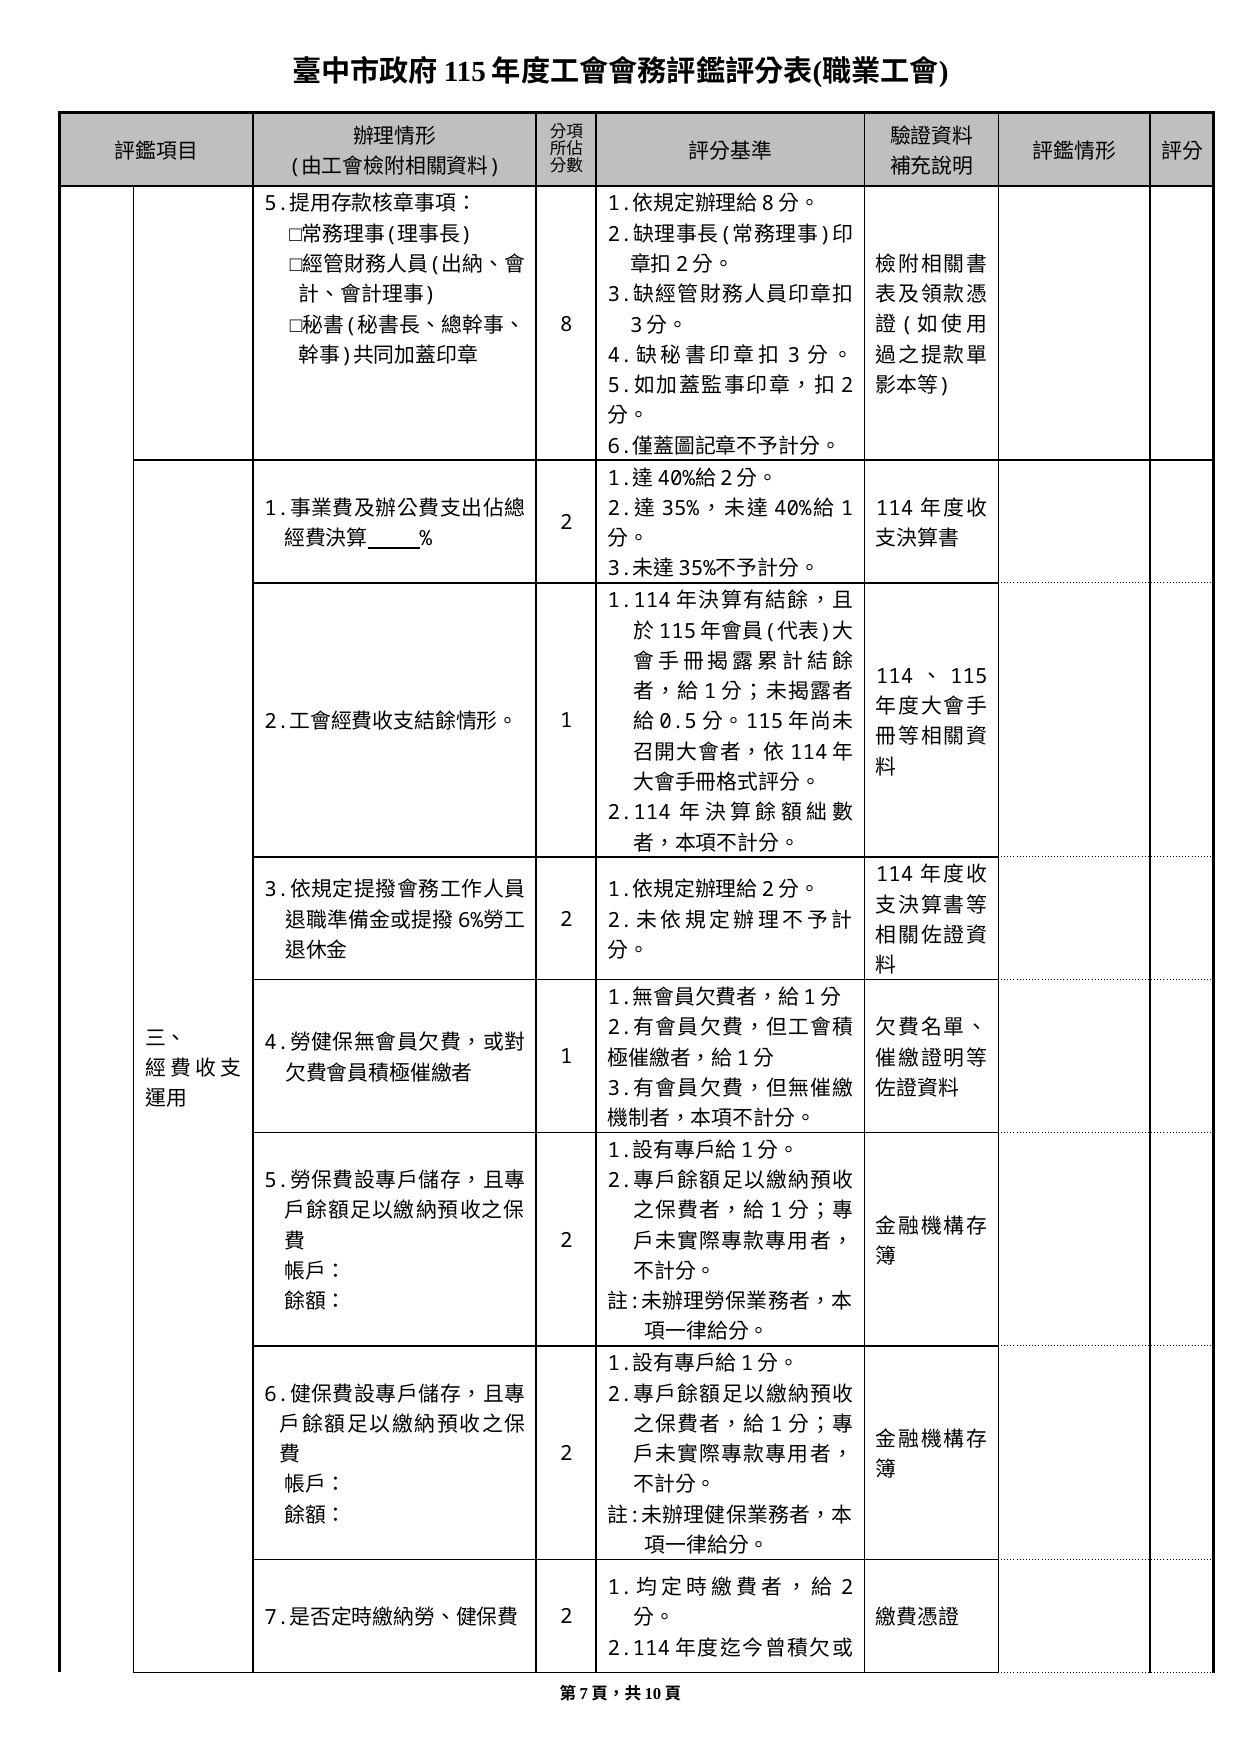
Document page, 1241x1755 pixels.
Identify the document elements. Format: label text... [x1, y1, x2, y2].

table_header 評鑑項目 [61, 114, 252, 185]
table_cell 1.設有專戶給1分。 2.專戶餘額足以繳納預收之保費者，給1分；專戶未實際專款專用者，不計分。 註:未辦理勞保業務者，本項一律給分。 [597, 1133, 864, 1345]
table_cell [999, 1345, 1149, 1558]
table_cell 檢附相關書表及領款憑證(如使用過之提款單影本等) [865, 187, 998, 459]
table_cell 繳費憑證 [865, 1560, 998, 1672]
table_cell 1.事業費及辦公費支出佔總經費決算 % [254, 461, 535, 582]
table_cell 2 [537, 1133, 595, 1345]
table_cell 2 [537, 1347, 595, 1558]
table_cell [999, 1559, 1149, 1672]
table_cell [1151, 979, 1212, 1132]
table_cell 2 [537, 461, 595, 582]
table_header 評分基準 [597, 114, 864, 185]
table_header 驗證資料 補充說明 [865, 114, 998, 185]
table_cell 7.是否定時繳納勞、健保費 [254, 1560, 535, 1672]
table_cell 4.勞健保無會員欠費，或對欠費會員積極催繳者 [254, 980, 535, 1132]
table_cell [1151, 856, 1212, 978]
table_cell 1.設有專戶給1分。 2.專戶餘額足以繳納預收之保費者，給1分；專戶未實際專款專用者，不計分。 註:未辦理健保業務者，本項一律給分。 [597, 1347, 864, 1558]
table_cell 1.達40%給2分。 2.達35%，未達40%給1分。 3.未達35%不予計分。 [597, 461, 864, 582]
table_cell 8 [537, 187, 595, 459]
table_cell 2 [537, 1560, 595, 1672]
table_header 辦理情形 (由工會檢附相關資料) [254, 114, 535, 185]
table_cell 5.勞保費設專戶儲存，且專戶餘額足以繳納預收之保費 帳戶： 餘額： [254, 1133, 535, 1345]
table_cell [1151, 187, 1212, 459]
table_header 評分 [1151, 114, 1212, 185]
table_cell 1.無會員欠費者，給1分 2.有會員欠費，但工會積極催繳者，給1分 3.有會員欠費，但無催繳機制者，本項不計分。 [597, 980, 864, 1132]
table_cell 114年決算有結餘，且於115年會員(代表)大會手冊揭露累計結餘者，給1分；未揭露者給0.5分。115年尚未召開大會者，依114年大會手冊格式評分。 114年決算餘額絀數者，本項不計分。 [597, 584, 864, 856]
table_cell 1.依規定辦理給2分。 2.未依規定辦理不予計分。 [597, 858, 864, 978]
table_cell 114、115年度大會手冊等相關資料 [865, 584, 998, 856]
table_cell 2.工會經費收支結餘情形。 [254, 584, 535, 856]
table_cell [999, 582, 1149, 856]
table_cell 金融機構存簿 [865, 1347, 998, 1558]
table_cell 1 [537, 584, 595, 856]
table_cell 三、 經費收支運用 [134, 461, 252, 1672]
table_cell [999, 856, 1149, 978]
table_cell 1 [537, 980, 595, 1132]
table_cell [1151, 1345, 1212, 1558]
table_cell 金融機構存簿 [865, 1133, 998, 1345]
table_cell [999, 979, 1149, 1132]
table_cell 3.依規定提撥會務工作人員退職準備金或提撥6%勞工退休金 [254, 858, 535, 978]
table_header 分項 所佔 分數 [537, 114, 595, 185]
table_cell 114年度收支決算書等相關佐證資料 [865, 858, 998, 978]
table_cell 1.依規定辦理給8分。 2.缺理事長(常務理事)印章扣2分。 3.缺經管財務人員印章扣3分。 4.缺秘書印章扣3分。 5.如加蓋監事印章，扣2分。 6.僅蓋圖記章不予計分。 [597, 187, 864, 459]
table_cell [134, 187, 252, 459]
table_cell [999, 187, 1149, 459]
table_cell 1.均定時繳費者，給2分。 2.114年度迄今曾積欠或 [597, 1560, 864, 1672]
table_cell 欠費名單、催繳證明等佐證資料 [865, 980, 998, 1132]
table_cell 6.健保費設專戶儲存，且專戶餘額足以繳納預收之保費 帳戶： 餘額： [254, 1347, 535, 1558]
table_cell 114年度收支決算書 [865, 461, 998, 582]
table_cell [1151, 582, 1212, 856]
table_cell [1151, 461, 1212, 582]
table_cell [1151, 1559, 1212, 1672]
table_cell 2 [537, 858, 595, 978]
table_cell [999, 461, 1149, 582]
table_cell 5.提用存款核章事項： □常務理事(理事長) □經管財務人員(出納、會計、會計理事) □秘書(秘書長、總幹事、幹事)共同加蓋印章 [254, 187, 535, 459]
table_header 評鑑情形 [999, 114, 1149, 185]
table_cell [999, 1132, 1149, 1345]
table_cell [61, 187, 133, 1672]
table_cell [1151, 1132, 1212, 1345]
